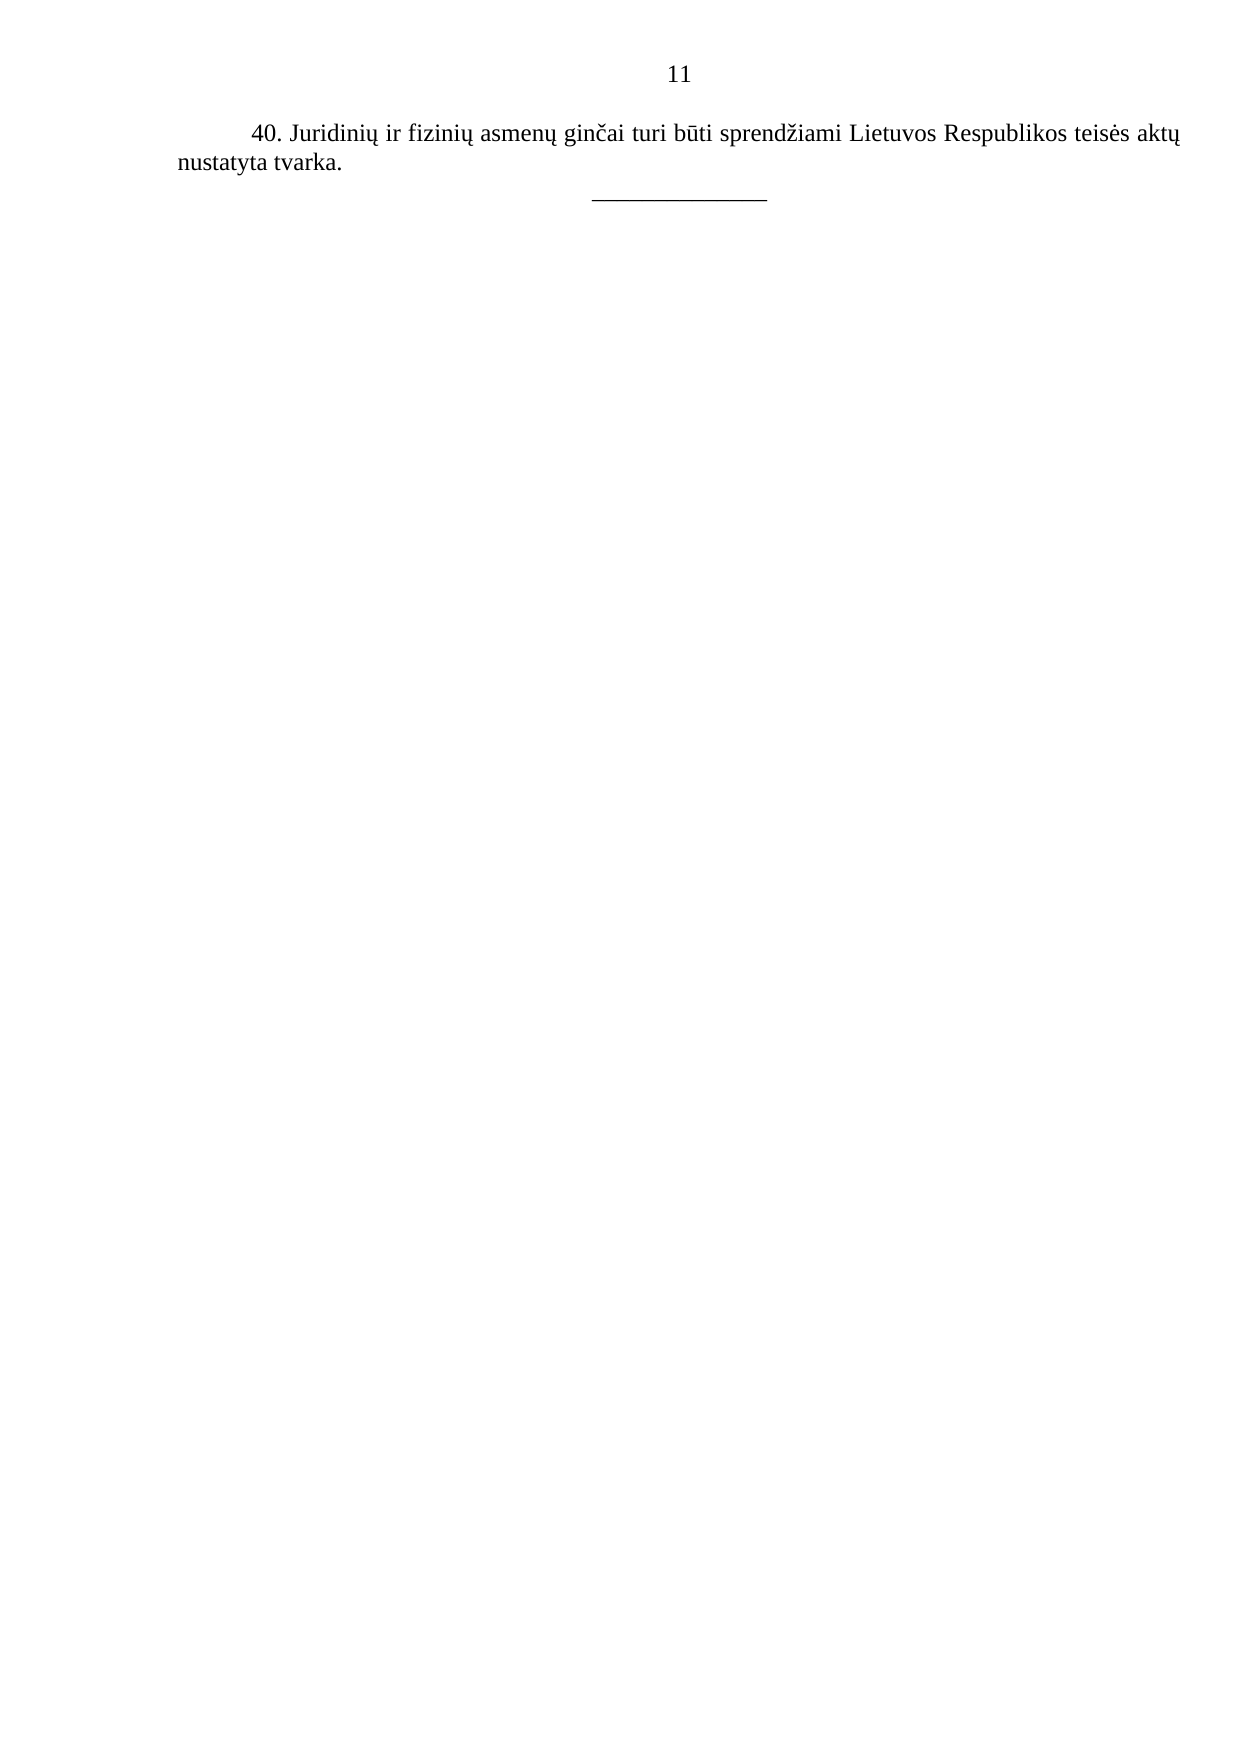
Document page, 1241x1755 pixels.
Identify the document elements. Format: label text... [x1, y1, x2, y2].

text 40. Juridinių ir fizinių asmenų ginčai turi būti sprendžiami Lietuvos Respublikos teisės aktų nustatyta tvarka. [177, 118, 1181, 176]
text ______________ [177, 176, 1181, 204]
